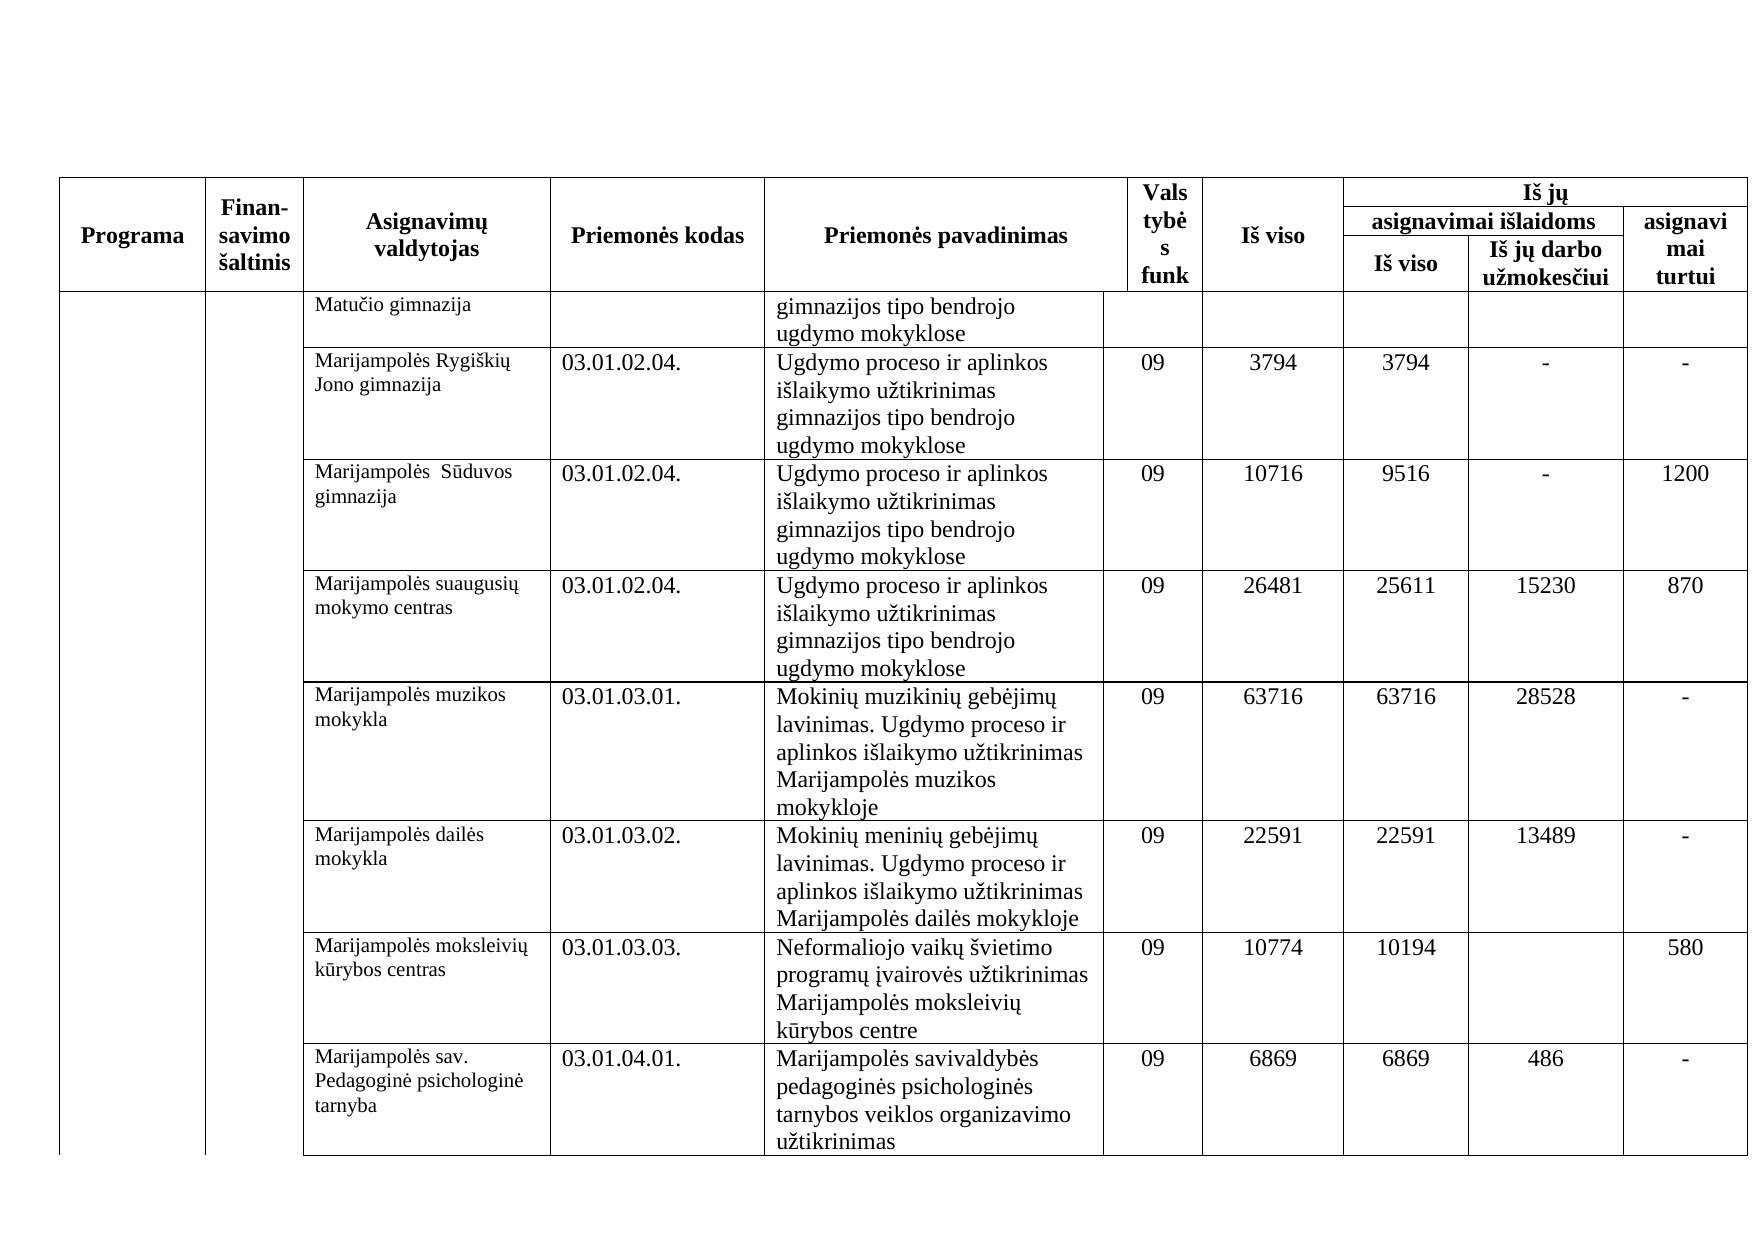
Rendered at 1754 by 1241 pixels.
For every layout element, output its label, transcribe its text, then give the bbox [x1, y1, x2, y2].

table_header Programa [60, 178, 205, 291]
table_cell [60, 570, 205, 681]
table_cell [60, 820, 205, 932]
table_cell 09 [1104, 571, 1202, 681]
table_cell 22591 [1203, 821, 1343, 932]
table_cell 25611 [1344, 571, 1468, 681]
table_cell [60, 932, 205, 1043]
table_cell [1748, 459, 1754, 570]
table_cell [1748, 235, 1754, 291]
table_header [1748, 177, 1754, 206]
table_cell Marijampolės suaugusių mokymo centras [304, 571, 550, 681]
table_cell - [1624, 821, 1747, 932]
table_cell 22591 [1344, 821, 1468, 932]
table_header Priemonės pavadinimas [765, 178, 1127, 291]
table_cell 870 [1624, 571, 1747, 681]
table_cell [60, 1043, 205, 1155]
table_cell 15230 [1469, 571, 1623, 681]
table_cell 09 [1104, 933, 1202, 1043]
table_cell [206, 347, 303, 458]
table_cell 9516 [1344, 460, 1468, 570]
table_header Asignavimų valdytojas [304, 178, 550, 291]
table_cell [1748, 820, 1754, 932]
table_cell - [1624, 683, 1747, 820]
table_cell Marijampolės Rygiškių Jono gimnazija [304, 348, 550, 458]
table_cell asignavimai išlaidoms [1344, 207, 1623, 234]
table_cell 6869 [1344, 1044, 1468, 1155]
table_cell [206, 932, 303, 1043]
table_cell Marijampolės savivaldybės pedagoginės psichologinės tarnybos veiklos organizavimo užtikrinimas [765, 1044, 1103, 1155]
table_cell 10194 [1344, 933, 1468, 1043]
table_cell [1203, 292, 1343, 347]
table_cell [60, 459, 205, 570]
table_cell [60, 292, 205, 347]
table_header Iš viso [1203, 178, 1343, 291]
table_cell Matučio gimnazija [304, 292, 550, 347]
table_cell 09 [1104, 683, 1202, 820]
table_cell Marijampolės muzikos mokykla [304, 683, 550, 820]
table_cell 09 [1104, 821, 1202, 932]
table_cell 03.01.02.04. [551, 460, 764, 570]
table_cell [206, 570, 303, 681]
table_cell 09 [1104, 460, 1202, 570]
table_cell 03.01.03.01. [551, 683, 764, 820]
table_cell Ugdymo proceso ir aplinkos išlaikymo užtikrinimas gimnazijos tipo bendrojo ugdymo mokyklose [765, 571, 1103, 681]
table_cell [206, 1043, 303, 1155]
table_cell 03.01.03.03. [551, 933, 764, 1043]
table_cell 10716 [1203, 460, 1343, 570]
table_cell [1748, 1043, 1754, 1155]
table_cell Marijampolės Sūduvos gimnazija [304, 460, 550, 570]
table_cell [206, 459, 303, 570]
table_cell 03.01.04.01. [551, 1044, 764, 1155]
table_cell Ugdymo proceso ir aplinkos išlaikymo užtikrinimas gimnazijos tipo bendrojo ugdymo mokyklose [765, 460, 1103, 570]
table_cell asignavimai turtui įsigyti [1624, 207, 1747, 291]
table_cell [206, 292, 303, 347]
table_cell - [1469, 348, 1623, 458]
table_cell [551, 292, 764, 347]
table_cell [1748, 932, 1754, 1043]
table_header Finan-savimo šaltinis [206, 178, 303, 291]
table_cell 63716 [1344, 683, 1468, 820]
table_cell [60, 681, 205, 820]
table_cell 09 [1104, 1044, 1202, 1155]
table_cell [1748, 291, 1754, 347]
table_cell 03.01.02.04. [551, 571, 764, 681]
table_cell 6869 [1203, 1044, 1343, 1155]
table_cell 10774 [1203, 933, 1343, 1043]
table_cell Iš jų darbo užmokesčiui [1469, 236, 1623, 291]
table_cell 09 [1104, 292, 1202, 347]
table_cell 3794 [1344, 348, 1468, 458]
table_cell [1748, 681, 1754, 820]
table_cell - [1624, 1044, 1747, 1155]
table_cell 03.01.03.02. [551, 821, 764, 932]
table_cell 28528 [1469, 683, 1623, 820]
table_cell 3794 [1203, 348, 1343, 458]
table_cell [206, 681, 303, 820]
table_cell [1748, 206, 1754, 234]
table_cell Iš viso [1344, 236, 1468, 291]
table_cell Mokinių meninių gebėjimų lavinimas. Ugdymo proceso ir aplinkos išlaikymo užtikrinimas Marijampolės dailės mokykloje [765, 821, 1103, 932]
table_cell [60, 347, 205, 458]
table_cell 1200 [1624, 460, 1747, 570]
table_header Valstybės funkcija [1128, 178, 1202, 291]
table_cell - [1624, 348, 1747, 458]
table_cell 26481 [1203, 571, 1343, 681]
table_cell 486 [1469, 1044, 1623, 1155]
table_cell 03.01.02.04. [551, 348, 764, 458]
table_cell [1344, 292, 1468, 347]
table_header Priemonės kodas [551, 178, 764, 291]
table_cell 63716 [1203, 683, 1343, 820]
table_cell Ugdymo proceso ir aplinkos išlaikymo užtikrinimas gimnazijos tipo bendrojo ugdymo mokyklose [765, 348, 1103, 458]
table_cell [1469, 933, 1623, 1043]
table_cell 09 [1104, 348, 1202, 458]
table_cell [206, 820, 303, 932]
table_cell [1748, 570, 1754, 681]
table_cell - [1624, 292, 1747, 347]
table_cell [1748, 347, 1754, 458]
table_cell - [1469, 460, 1623, 570]
table_cell Neformaliojo vaikų švietimo programų įvairovės užtikrinimas Marijampolės moksleivių kūrybos centre [765, 933, 1103, 1043]
table_cell gimnazijos tipo bendrojo ugdymo mokyklose [765, 292, 1103, 347]
table_cell 580 [1624, 933, 1747, 1043]
table_cell Marijampolės dailės mokykla [304, 821, 550, 932]
table_cell Mokinių muzikinių gebėjimų lavinimas. Ugdymo proceso ir aplinkos išlaikymo užtikrinimas Marijampolės muzikos mokykloje [765, 683, 1103, 820]
table_cell Marijampolės moksleivių kūrybos centras [304, 933, 550, 1043]
table_cell 13489 [1469, 821, 1623, 932]
table_cell - [1469, 292, 1623, 347]
table_cell Marijampolės sav. Pedagoginė psichologinė tarnyba [304, 1044, 550, 1155]
table_header Iš jų [1344, 178, 1747, 206]
